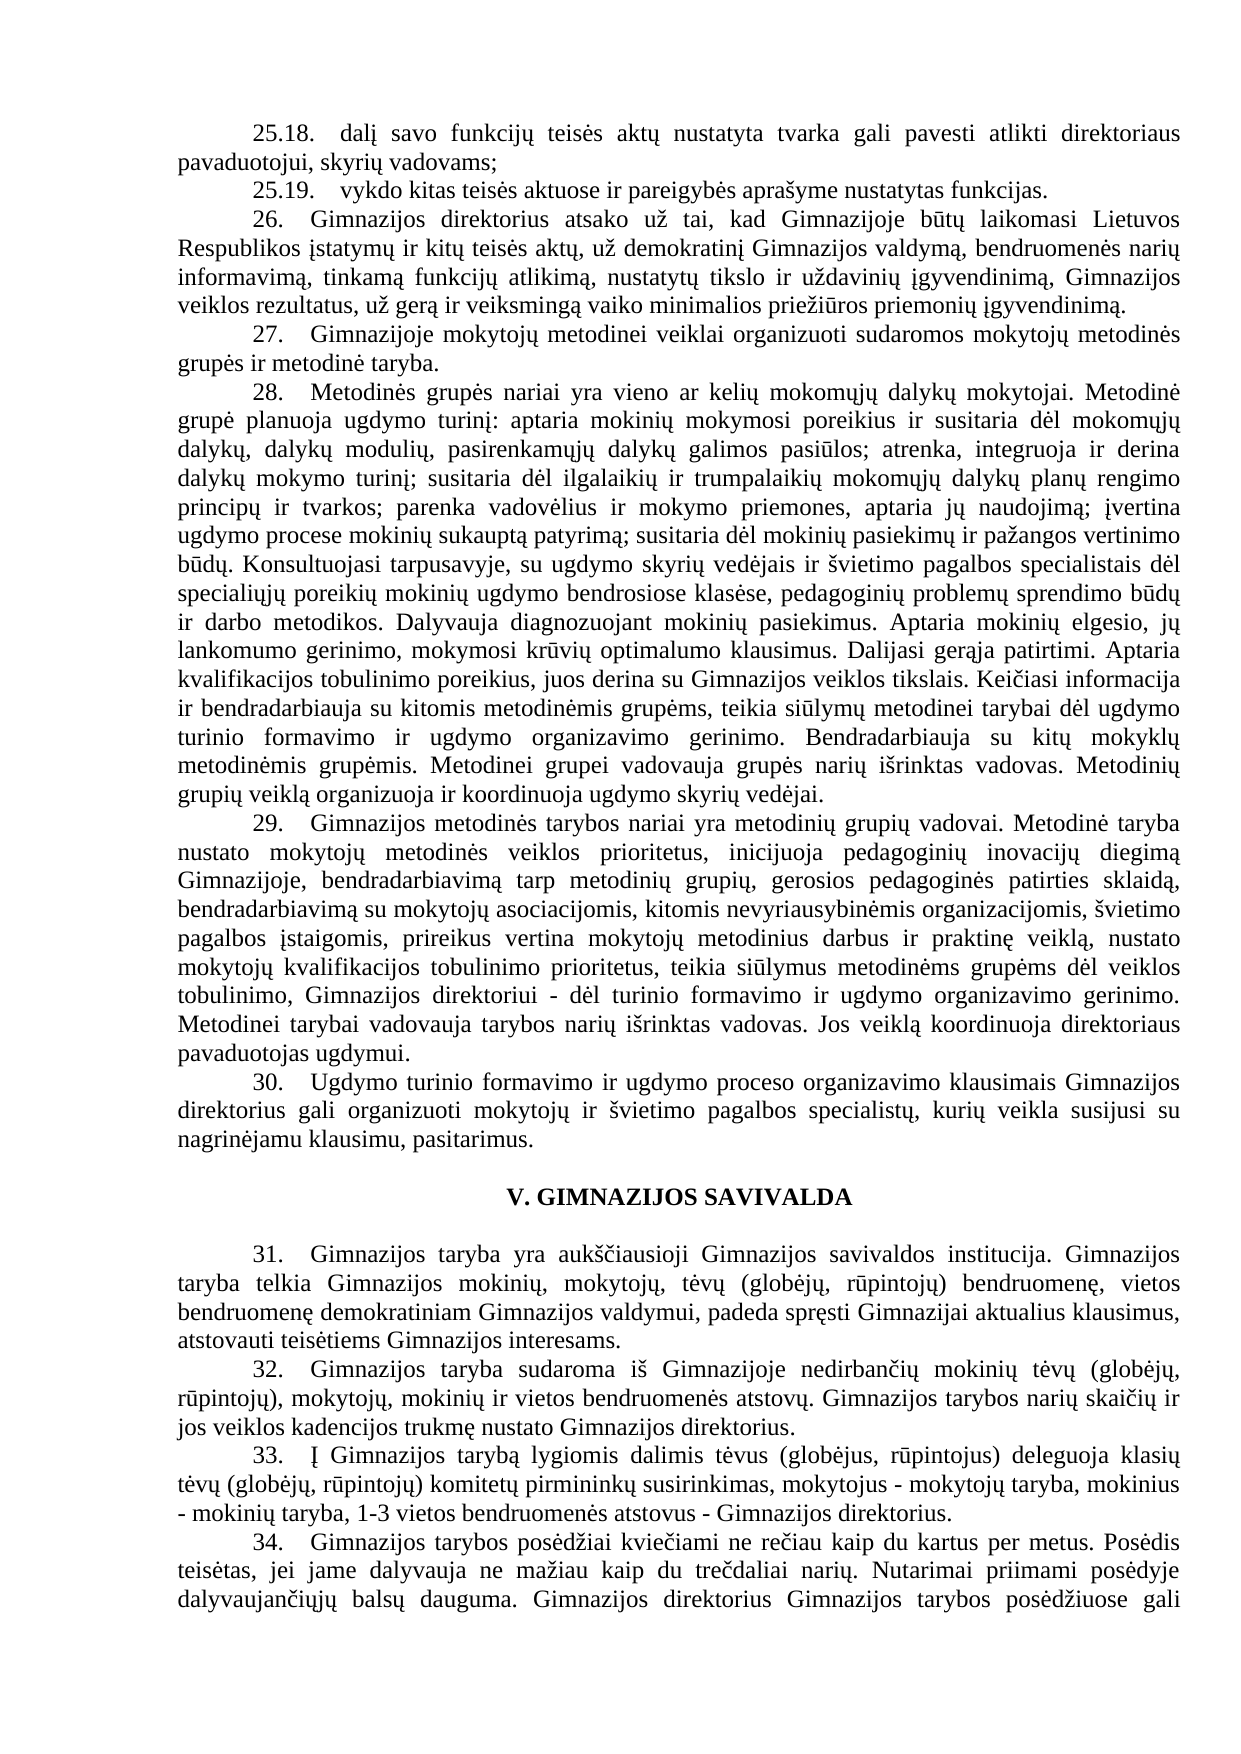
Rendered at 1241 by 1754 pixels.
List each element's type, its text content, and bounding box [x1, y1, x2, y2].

text 25.19. vykdo kitas teisės aktuose ir pareigybės aprašyme nustatytas funkcijas. [177, 176, 1181, 204]
text 30. Ugdymo turinio formavimo ir ugdymo proceso organizavimo klausimais Gimnazijos direktorius gali organizuoti mokytojų ir švietimo pagalbos specialistų, kurių veikla susijusi su nagrinėjamu klausimu, pasitarimus. [177, 1067, 1181, 1153]
text 33. Į Gimnazijos tarybą lygiomis dalimis tėvus (globėjus, rūpintojus) deleguoja klasių tėvų (globėjų, rūpintojų) komitetų pirmininkų susirinkimas, mokytojus - mokytojų taryba, mokinius - mokinių taryba, 1-3 vietos bendruomenės atstovus - Gimnazijos direktorius. [177, 1441, 1181, 1527]
text 31. Gimnazijos taryba yra aukščiausioji Gimnazijos savivaldos institucija. Gimnazijos taryba telkia Gimnazijos mokinių, mokytojų, tėvų (globėjų, rūpintojų) bendruomenę, vietos bendruomenę demokratiniam Gimnazijos valdymui, padeda spręsti Gimnazijai aktualius klausimus, atstovauti teisėtiems Gimnazijos interesams. [177, 1239, 1181, 1354]
text 27. Gimnazijoje mokytojų metodinei veiklai organizuoti sudaromos mokytojų metodinės grupės ir metodinė taryba. [177, 319, 1181, 377]
text V. GIMNAZIJOS SAVIVALDA [177, 1182, 1181, 1211]
text 28. Metodinės grupės nariai yra vieno ar kelių mokomųjų dalykų mokytojai. Metodinė grupė planuoja ugdymo turinį: aptaria mokinių mokymosi poreikius ir susitaria dėl mokomųjų dalykų, dalykų modulių, pasirenkamųjų dalykų galimos pasiūlos; atrenka, integruoja ir derina dalykų mokymo turinį; susitaria dėl ilgalaikių ir trumpalaikių mokomųjų dalykų planų rengimo principų ir tvarkos; parenka vadovėlius ir mokymo priemones, aptaria jų naudojimą; įvertina ugdymo procese mokinių sukauptą patyrimą; susitaria dėl mokinių pasiekimų ir pažangos vertinimo būdų. Konsultuojasi tarpusavyje, su ugdymo skyrių vedėjais ir švietimo pagalbos specialistais dėl specialiųjų poreikių mokinių ugdymo bendrosiose klasėse, pedagoginių problemų sprendimo būdų ir darbo metodikos. Dalyvauja diagnozuojant mokinių pasiekimus. Aptaria mokinių elgesio, jų lankomumo gerinimo, mokymosi krūvių optimalumo klausimus. Dalijasi gerąja patirtimi. Aptaria kvalifikacijos tobulinimo poreikius, juos derina su Gimnazijos veiklos tikslais. Keičiasi informacija ir bendradarbiauja su kitomis metodinėmis grupėms, teikia siūlymų metodinei tarybai dėl ugdymo turinio formavimo ir ugdymo organizavimo gerinimo. Bendradarbiauja su kitų mokyklų metodinėmis grupėmis. Metodinei grupei vadovauja grupės narių išrinktas vadovas. Metodinių grupių veiklą organizuoja ir koordinuoja ugdymo skyrių vedėjai. [177, 377, 1181, 808]
text 34. Gimnazijos tarybos posėdžiai kviečiami ne rečiau kaip du kartus per metus. Posėdis teisėtas, jei jame dalyvauja ne mažiau kaip du trečdaliai narių. Nutarimai priimami posėdyje dalyvaujančiųjų balsų dauguma. Gimnazijos direktorius Gimnazijos tarybos posėdžiuose gali [177, 1527, 1181, 1613]
text 29. Gimnazijos metodinės tarybos nariai yra metodinių grupių vadovai. Metodinė taryba nustato mokytojų metodinės veiklos prioritetus, inicijuoja pedagoginių inovacijų diegimą Gimnazijoje, bendradarbiavimą tarp metodinių grupių, gerosios pedagoginės patirties sklaidą, bendradarbiavimą su mokytojų asociacijomis, kitomis nevyriausybinėmis organizacijomis, švietimo pagalbos įstaigomis, prireikus vertina mokytojų metodinius darbus ir praktinę veiklą, nustato mokytojų kvalifikacijos tobulinimo prioritetus, teikia siūlymus metodinėms grupėms dėl veiklos tobulinimo, Gimnazijos direktoriui - dėl turinio formavimo ir ugdymo organizavimo gerinimo. Metodinei tarybai vadovauja tarybos narių išrinktas vadovas. Jos veiklą koordinuoja direktoriaus pavaduotojas ugdymui. [177, 808, 1181, 1067]
text 32. Gimnazijos taryba sudaroma iš Gimnazijoje nedirbančių mokinių tėvų (globėjų, rūpintojų), mokytojų, mokinių ir vietos bendruomenės atstovų. Gimnazijos tarybos narių skaičių ir jos veiklos kadencijos trukmę nustato Gimnazijos direktorius. [177, 1354, 1181, 1441]
text 25.18. dalį savo funkcijų teisės aktų nustatyta tvarka gali pavesti atlikti direktoriaus pavaduotojui, skyrių vadovams; [177, 118, 1181, 176]
text 26. Gimnazijos direktorius atsako už tai, kad Gimnazijoje būtų laikomasi Lietuvos Respublikos įstatymų ir kitų teisės aktų, už demokratinį Gimnazijos valdymą, bendruomenės narių informavimą, tinkamą funkcijų atlikimą, nustatytų tikslo ir uždavinių įgyvendinimą, Gimnazijos veiklos rezultatus, už gerą ir veiksmingą vaiko minimalios priežiūros priemonių įgyvendinimą. [177, 204, 1181, 319]
